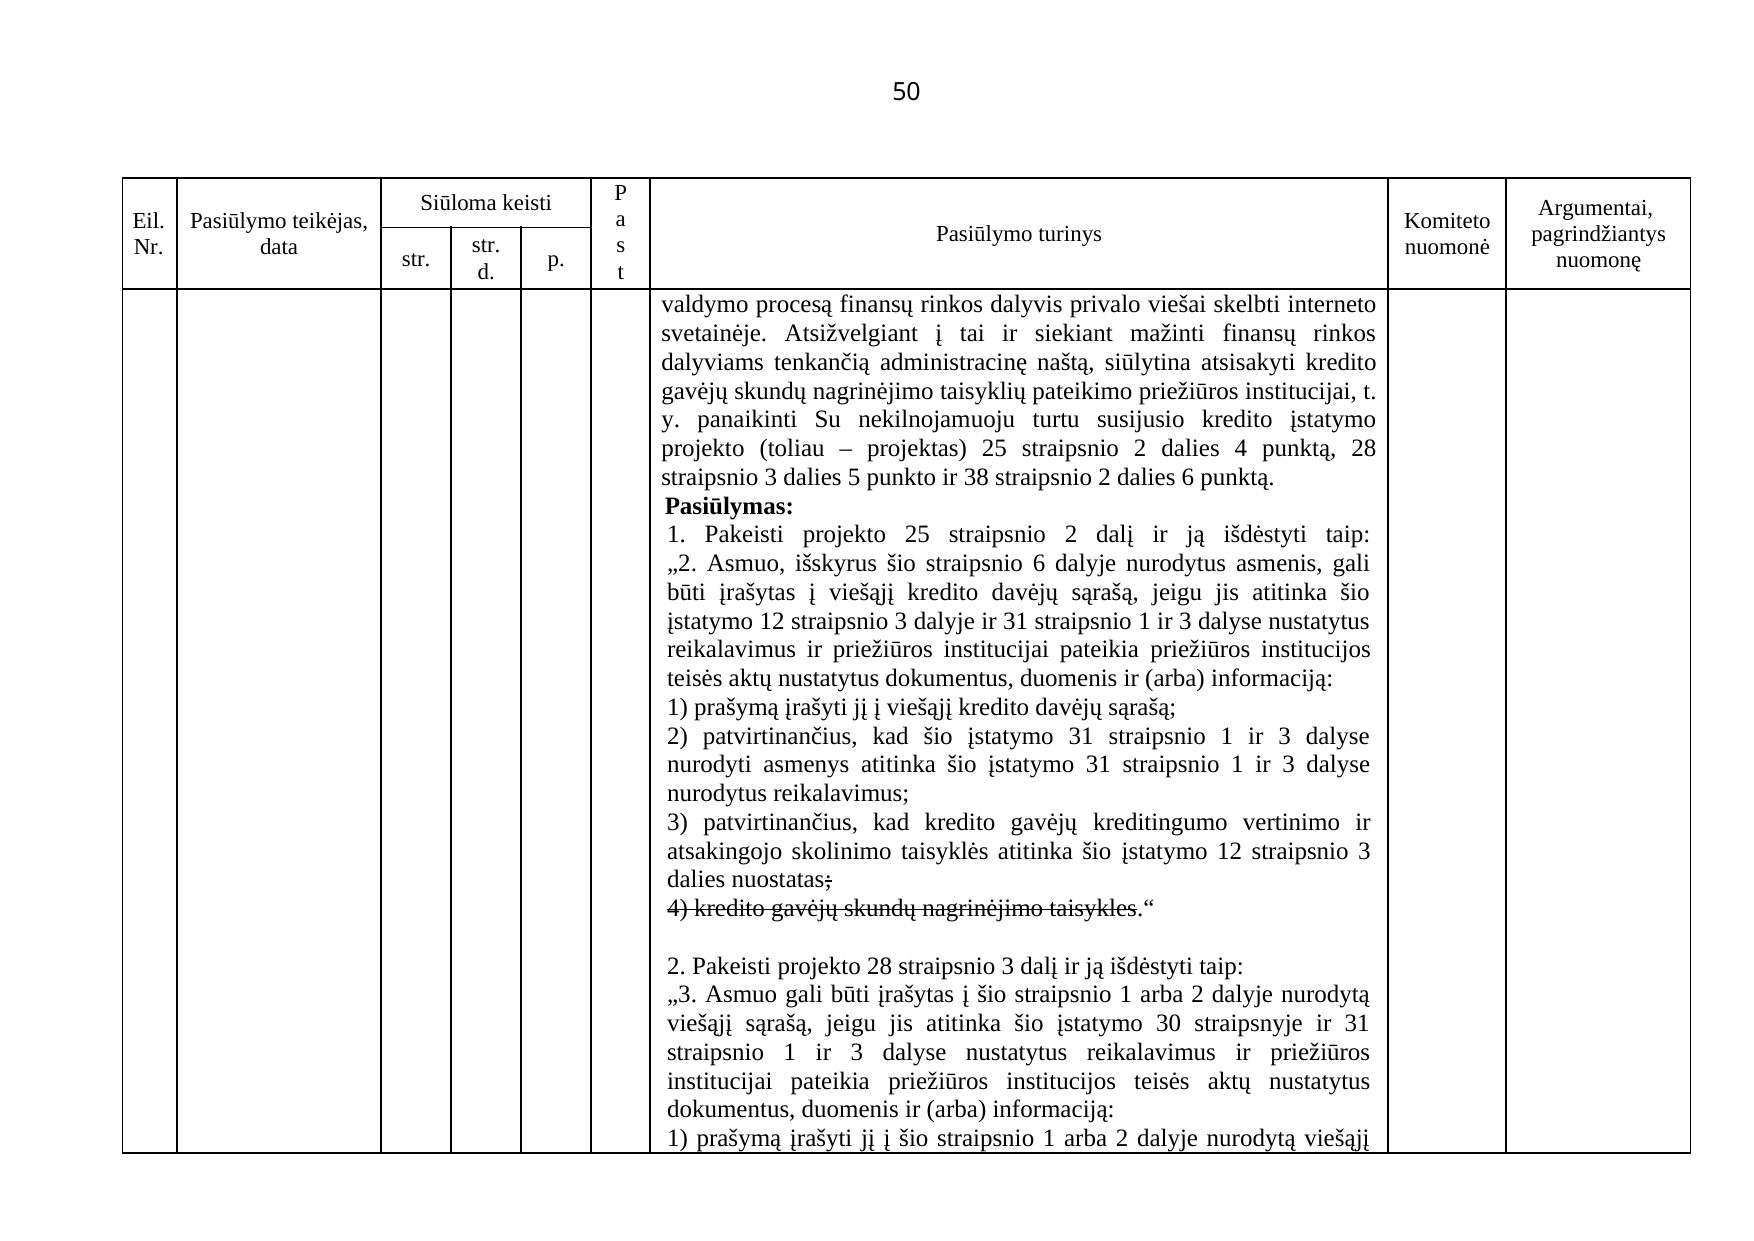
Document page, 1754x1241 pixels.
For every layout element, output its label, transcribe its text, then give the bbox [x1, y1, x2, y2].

table_header Pasiūlymo turinys [651, 179, 1387, 288]
table_cell [592, 290, 649, 1152]
table_header Komiteto nuomonė [1389, 179, 1505, 288]
table_cell str. d. [452, 228, 520, 288]
table_cell [178, 290, 380, 1152]
table_cell [522, 290, 590, 1152]
table_cell [123, 290, 176, 1152]
table_cell [1507, 290, 1690, 1152]
table_header Eil. Nr. [123, 179, 176, 288]
table_header Pastabos [592, 179, 649, 288]
table_header Argumentai, pagrindžiantys nuomonę [1507, 179, 1690, 288]
table_cell [382, 290, 450, 1152]
table_cell valdymo procesą finansų rinkos dalyvis privalo viešai skelbti interneto svetainėje. Atsižvelgiant į tai ir siekiant mažinti finansų rinkos dalyviams tenkančią administracinę naštą, siūlytina atsisakyti kredito gavėjų skundų nagrinėjimo taisyklių pateikimo priežiūros institucijai, t. y. panaikinti Su nekilnojamuoju turtu susijusio kredito įstatymo projekto (toliau – projektas) 25 straipsnio 2 dalies 4 punktą, 28 straipsnio 3 dalies 5 punkto ir 38 straipsnio 2 dalies 6 punktą. Pasiūlymas: 1. Pakeisti projekto 25 straipsnio 2 dalį ir ją išdėstyti taip: „2. Asmuo, išskyrus šio straipsnio 6 dalyje nurodytus asmenis, gali būti įrašytas į viešąjį kredito davėjų sąrašą, jeigu jis atitinka šio įstatymo 12 straipsnio 3 dalyje ir 31 straipsnio 1 ir 3 dalyse nustatytus reikalavimus ir priežiūros institucijai pateikia priežiūros institucijos teisės aktų nustatytus dokumentus, duomenis ir (arba) informaciją: 1) prašymą įrašyti jį į viešąjį kredito davėjų sąrašą; 2) patvirtinančius, kad šio įstatymo 31 straipsnio 1 ir 3 dalyse nurodyti asmenys atitinka šio įstatymo 31 straipsnio 1 ir 3 dalyse nurodytus reikalavimus; 3) patvirtinančius, kad kredito gavėjų kreditingumo vertinimo ir atsakingojo skolinimo taisyklės atitinka šio įstatymo 12 straipsnio 3 dalies nuostatas; 4) kredito gavėjų skundų nagrinėjimo taisykles.“ 2. Pakeisti projekto 28 straipsnio 3 dalį ir ją išdėstyti taip: „3. Asmuo gali būti įrašytas į šio straipsnio 1 arba 2 dalyje nurodytą viešąjį sąrašą, jeigu jis atitinka šio įstatymo 30 straipsnyje ir 31 straipsnio 1 ir 3 dalyse nustatytus reikalavimus ir priežiūros institucijai pateikia priežiūros institucijos teisės aktų nustatytus dokumentus, duomenis ir (arba) informaciją: 1) prašymą įrašyti jį į šio straipsnio 1 arba 2 dalyje nurodytą viešąjį [651, 290, 1387, 1152]
table_cell [1389, 290, 1505, 1152]
table_cell str. [382, 228, 450, 288]
table_header Pasiūlymo teikėjas, data [178, 179, 380, 288]
table_cell [452, 290, 520, 1152]
table_cell p. [522, 228, 590, 288]
table_header Siūloma keisti [382, 179, 590, 226]
